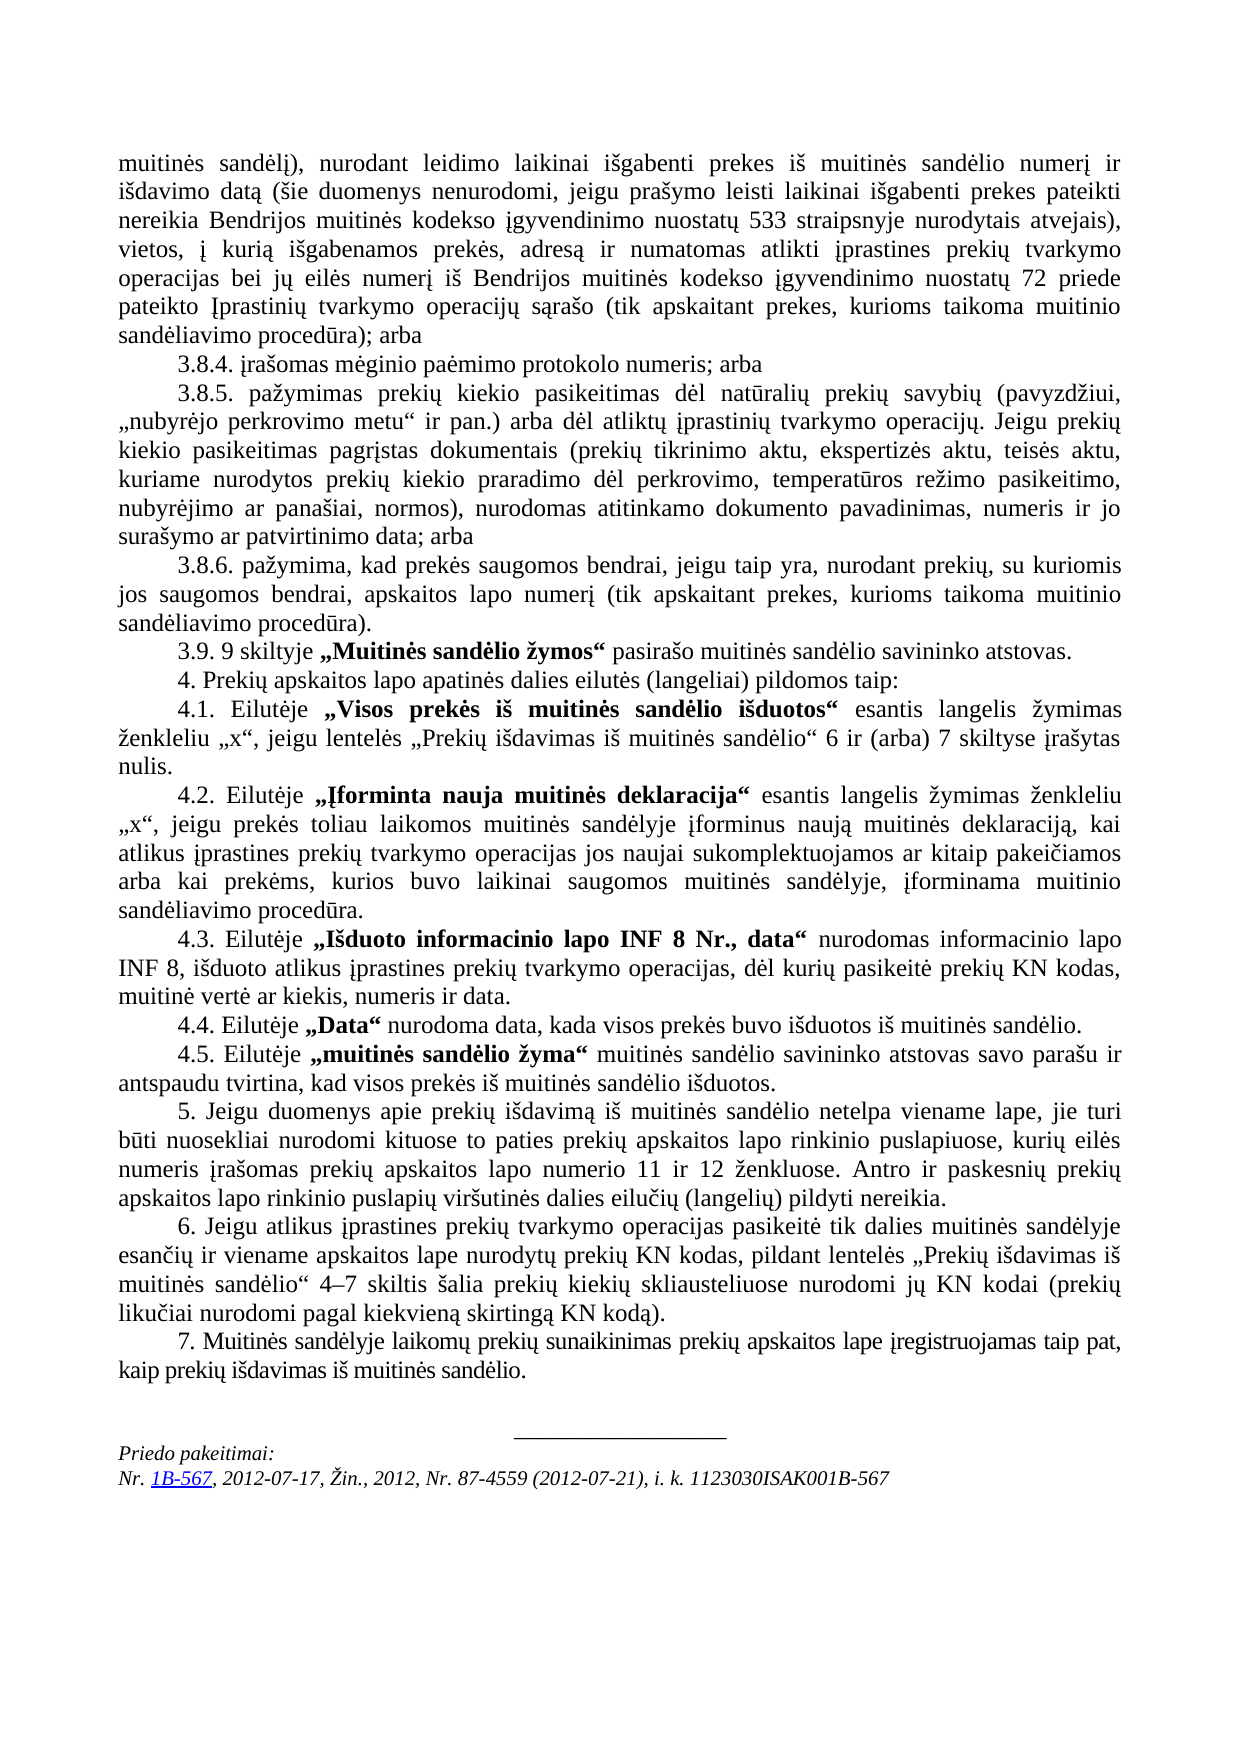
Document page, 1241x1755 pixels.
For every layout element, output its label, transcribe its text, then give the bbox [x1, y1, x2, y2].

text 4.5. Eilutėje „muitinės sandėlio žyma“ muitinės sandėlio savininko atstovas savo parašu ir antspaudu tvirtina, kad visos prekės iš muitinės sandėlio išduotos. [118, 1039, 1122, 1096]
text 3.8.5. pažymimas prekių kiekio pasikeitimas dėl natūralių prekių savybių (pavyzdžiui, „nubyrėjo perkrovimo metu“ ir pan.) arba dėl atliktų įprastinių tvarkymo operacijų. Jeigu prekių kiekio pasikeitimas pagrįstas dokumentais (prekių tikrinimo aktu, ekspertizės aktu, teisės aktu, kuriame nurodytos prekių kiekio praradimo dėl perkrovimo, temperatūros režimo pasikeitimo, nubyrėjimo ar panašiai, normos), nurodomas atitinkamo dokumento pavadinimas, numeris ir jo surašymo ar patvirtinimo data; arba [118, 378, 1122, 550]
text Nr. 1B-567, 2012-07-17, Žin., 2012, Nr. 87-4559 (2012-07-21), i. k. 1123030ISAK001B-567 [118, 1465, 1122, 1489]
text 4. Prekių apskaitos lapo apatinės dalies eilutės (langeliai) pildomos taip: [118, 665, 1122, 694]
text Priedo pakeitimai: [118, 1441, 1122, 1465]
text 3.9. 9 skiltyje „Muitinės sandėlio žymos“ pasirašo muitinės sandėlio savininko atstovas. [118, 636, 1122, 665]
text 3.8.4. įrašomas mėginio paėmimo protokolo numeris; arba [118, 349, 1122, 378]
text muitinės sandėlį), nurodant leidimo laikinai išgabenti prekes iš muitinės sandėlio numerį ir išdavimo datą (šie duomenys nenurodomi, jeigu prašymo leisti laikinai išgabenti prekes pateikti nereikia Bendrijos muitinės kodekso įgyvendinimo nuostatų 533 straipsnyje nurodytais atvejais), vietos, į kurią išgabenamos prekės, adresą ir numatomas atlikti įprastines prekių tvarkymo operacijas bei jų eilės numerį iš Bendrijos muitinės kodekso įgyvendinimo nuostatų 72 priede pateikto Įprastinių tvarkymo operacijų sąrašo (tik apskaitant prekes, kurioms taikoma muitinio sandėliavimo procedūra); arba [118, 148, 1122, 349]
text 4.4. Eilutėje „Data“ nurodoma data, kada visos prekės buvo išduotos iš muitinės sandėlio. [118, 1010, 1122, 1039]
text 3.8.6. pažymima, kad prekės saugomos bendrai, jeigu taip yra, nurodant prekių, su kuriomis jos saugomos bendrai, apskaitos lapo numerį (tik apskaitant prekes, kurioms taikoma muitinio sandėliavimo procedūra). [118, 550, 1122, 636]
text 6. Jeigu atlikus įprastines prekių tvarkymo operacijas pasikeitė tik dalies muitinės sandėlyje esančių ir viename apskaitos lape nurodytų prekių KN kodas, pildant lentelės „Prekių išdavimas iš muitinės sandėlio“ 4–7 skiltis šalia prekių kiekių skliausteliuose nurodomi jų KN kodai (prekių likučiai nurodomi pagal kiekvieną skirtingą KN kodą). [118, 1211, 1122, 1326]
text 4.1. Eilutėje „Visos prekės iš muitinės sandėlio išduotos“ esantis langelis žymimas ženkleliu „x“, jeigu lentelės „Prekių išdavimas iš muitinės sandėlio“ 6 ir (arba) 7 skiltyse įrašytas nulis. [118, 694, 1122, 780]
text 5. Jeigu duomenys apie prekių išdavimą iš muitinės sandėlio netelpa viename lape, jie turi būti nuosekliai nurodomi kituose to paties prekių apskaitos lapo rinkinio puslapiuose, kurių eilės numeris įrašomas prekių apskaitos lapo numerio 11 ir 12 ženkluose. Antro ir paskesnių prekių apskaitos lapo rinkinio puslapių viršutinės dalies eilučių (langelių) pildyti nereikia. [118, 1096, 1122, 1211]
text 4.3. Eilutėje „Išduoto informacinio lapo INF 8 Nr., data“ nurodomas informacinio lapo INF 8, išduoto atlikus įprastines prekių tvarkymo operacijas, dėl kurių pasikeitė prekių KN kodas, muitinė vertė ar kiekis, numeris ir data. [118, 924, 1122, 1010]
text 7. Muitinės sandėlyje laikomų prekių sunaikinimas prekių apskaitos lape įregistruojamas taip pat, kaip prekių išdavimas iš muitinės sandėlio. [118, 1326, 1122, 1384]
text 4.2. Eilutėje „Įforminta nauja muitinės deklaracija“ esantis langelis žymimas ženkleliu „x“, jeigu prekės toliau laikomos muitinės sandėlyje įforminus naują muitinės deklaraciją, kai atlikus įprastines prekių tvarkymo operacijas jos naujai sukomplektuojamos ar kitaip pakeičiamos arba kai prekėms, kurios buvo laikinai saugomos muitinės sandėlyje, įforminama muitinio sandėliavimo procedūra. [118, 780, 1122, 924]
text _________________ [118, 1413, 1122, 1441]
